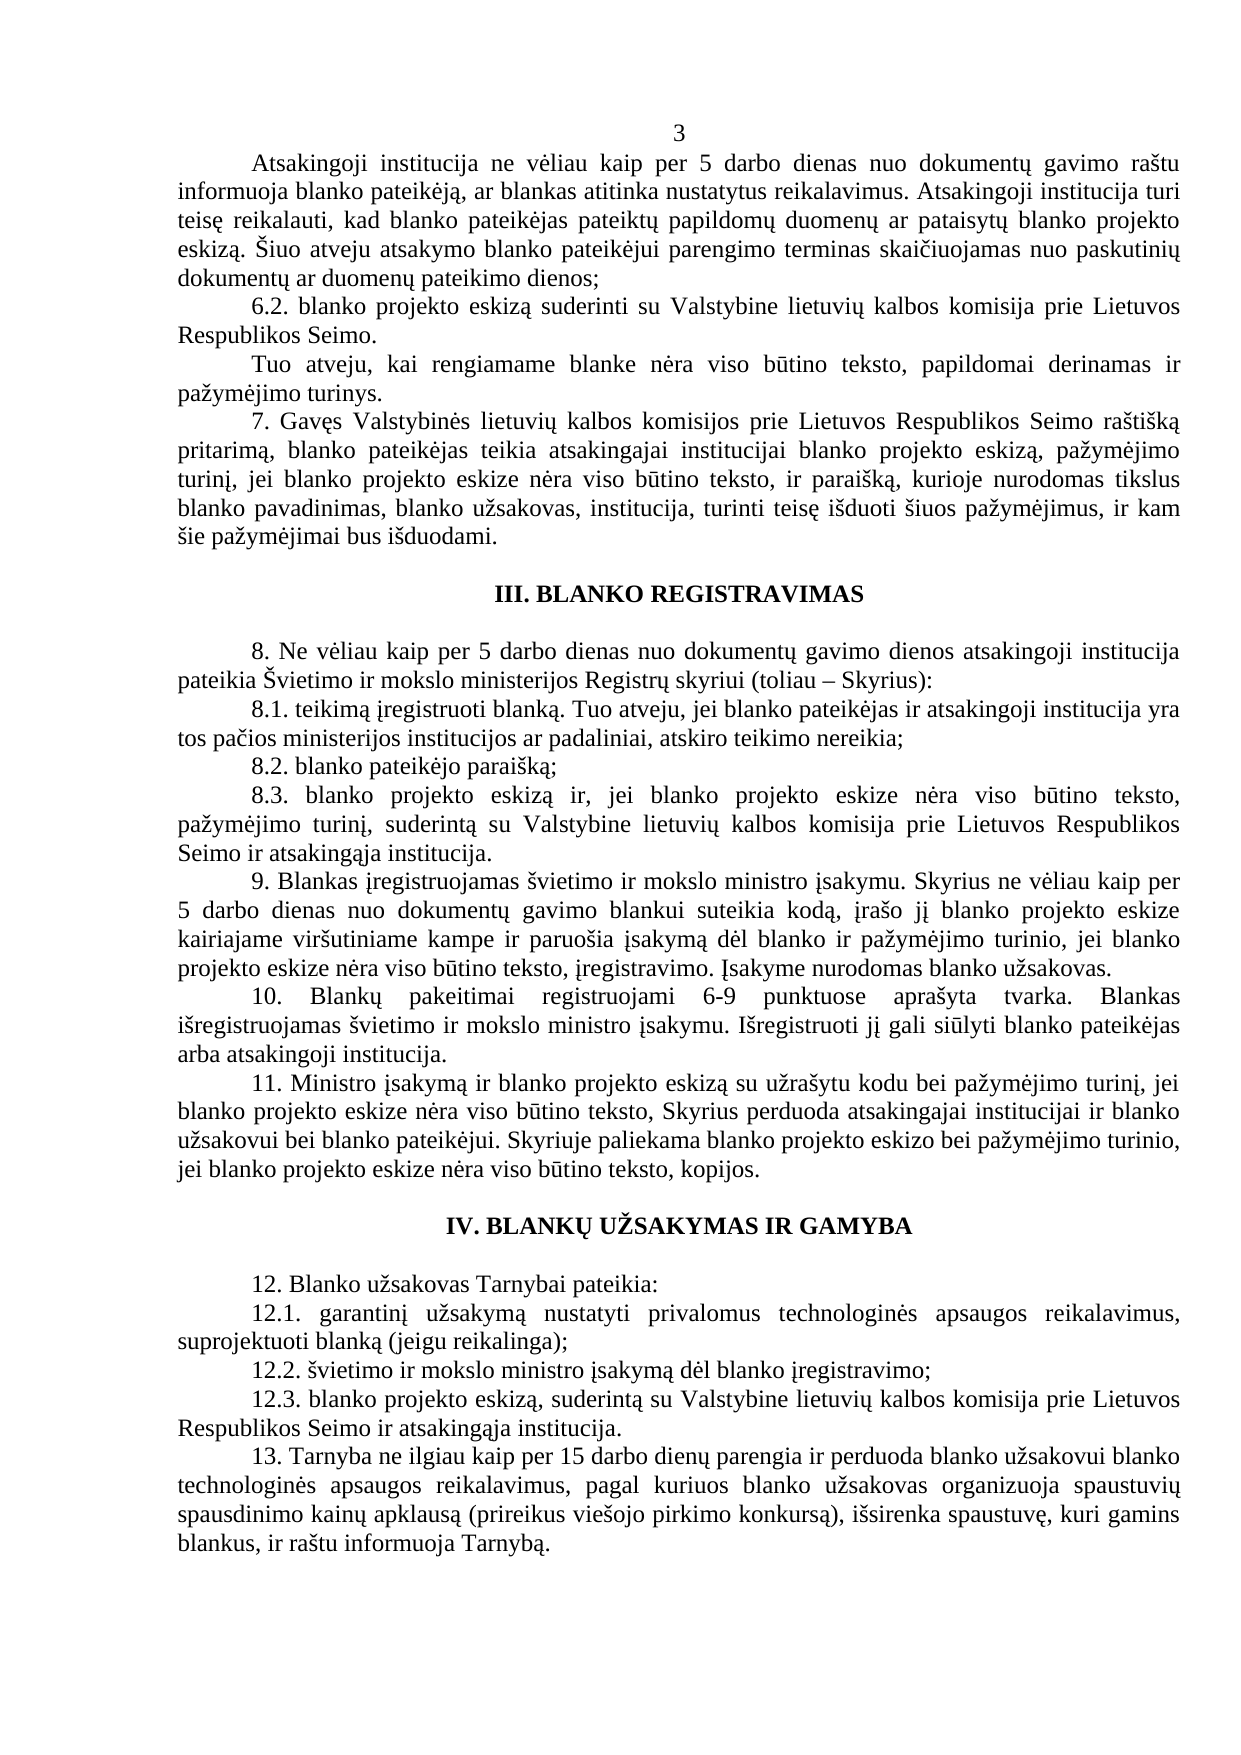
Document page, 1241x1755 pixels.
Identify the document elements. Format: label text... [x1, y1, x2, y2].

text 13. Tarnyba ne ilgiau kaip per 15 darbo dienų parengia ir perduoda blanko užsakovui blanko technologinės apsaugos reikalavimus, pagal kuriuos blanko užsakovas organizuoja spaustuvių spausdinimo kainų apklausą (prireikus viešojo pirkimo konkursą), išsirenka spaustuvę, kuri gamins blankus, ir raštu informuoja Tarnybą. [177, 1441, 1181, 1556]
text 10. Blankų pakeitimai registruojami 6-9 punktuose aprašyta tvarka. Blankas išregistruojamas švietimo ir mokslo ministro įsakymu. Išregistruoti jį gali siūlyti blanko pateikėjas arba atsakingoji institucija. [177, 981, 1181, 1068]
text 8.3. blanko projekto eskizą ir, jei blanko projekto eskize nėra viso būtino teksto, pažymėjimo turinį, suderintą su Valstybine lietuvių kalbos komisija prie Lietuvos Respublikos Seimo ir atsakingąja institucija. [177, 780, 1181, 866]
text 8.2. blanko pateikėjo paraišką; [177, 751, 1181, 780]
text 11. Ministro įsakymą ir blanko projekto eskizą su užrašytu kodu bei pažymėjimo turinį, jei blanko projekto eskize nėra viso būtino teksto, Skyrius perduoda atsakingajai institucijai ir blanko užsakovui bei blanko pateikėjui. Skyriuje paliekama blanko projekto eskizo bei pažymėjimo turinio, jei blanko projekto eskize nėra viso būtino teksto, kopijos. [177, 1068, 1181, 1183]
text Atsakingoji institucija ne vėliau kaip per 5 darbo dienas nuo dokumentų gavimo raštu informuoja blanko pateikėją, ar blankas atitinka nustatytus reikalavimus. Atsakingoji institucija turi teisę reikalauti, kad blanko pateikėjas pateiktų papildomų duomenų ar pataisytų blanko projekto eskizą. Šiuo atveju atsakymo blanko pateikėjui parengimo terminas skaičiuojamas nuo paskutinių dokumentų ar duomenų pateikimo dienos; [177, 148, 1181, 291]
text IV. Blankų užsakymas ir gamyba [177, 1211, 1181, 1240]
text 7. Gavęs Valstybinės lietuvių kalbos komisijos prie Lietuvos Respublikos Seimo raštišką pritarimą, blanko pateikėjas teikia atsakingajai institucijai blanko projekto eskizą, pažymėjimo turinį, jei blanko projekto eskize nėra viso būtino teksto, ir paraišką, kurioje nurodomas tikslus blanko pavadinimas, blanko užsakovas, institucija, turinti teisę išduoti šiuos pažymėjimus, ir kam šie pažymėjimai bus išduodami. [177, 406, 1181, 550]
text 12.3. blanko projekto eskizą, suderintą su Valstybine lietuvių kalbos komisija prie Lietuvos Respublikos Seimo ir atsakingąja institucija. [177, 1384, 1181, 1441]
text 6.2. blanko projekto eskizą suderinti su Valstybine lietuvių kalbos komisija prie Lietuvos Respublikos Seimo. [177, 291, 1181, 349]
text III. Blanko registravimas [177, 579, 1181, 608]
text 12.1. garantinį užsakymą nustatyti privalomus technologinės apsaugos reikalavimus, suprojektuoti blanką (jeigu reikalinga); [177, 1298, 1181, 1355]
text 8. Ne vėliau kaip per 5 darbo dienas nuo dokumentų gavimo dienos atsakingoji institucija pateikia Švietimo ir mokslo ministerijos Registrų skyriui (toliau – Skyrius): [177, 636, 1181, 694]
text 12.2. švietimo ir mokslo ministro įsakymą dėl blanko įregistravimo; [177, 1355, 1181, 1384]
text Tuo atveju, kai rengiamame blanke nėra viso būtino teksto, papildomai derinamas ir pažymėjimo turinys. [177, 349, 1181, 406]
text 9. Blankas įregistruojamas švietimo ir mokslo ministro įsakymu. Skyrius ne vėliau kaip per 5 darbo dienas nuo dokumentų gavimo blankui suteikia kodą, įrašo jį blanko projekto eskize kairiajame viršutiniame kampe ir paruošia įsakymą dėl blanko ir pažymėjimo turinio, jei blanko projekto eskize nėra viso būtino teksto, įregistravimo. Įsakyme nurodomas blanko užsakovas. [177, 866, 1181, 981]
text 8.1. teikimą įregistruoti blanką. Tuo atveju, jei blanko pateikėjas ir atsakingoji institucija yra tos pačios ministerijos institucijos ar padaliniai, atskiro teikimo nereikia; [177, 694, 1181, 751]
text 12. Blanko užsakovas Tarnybai pateikia: [177, 1269, 1181, 1298]
